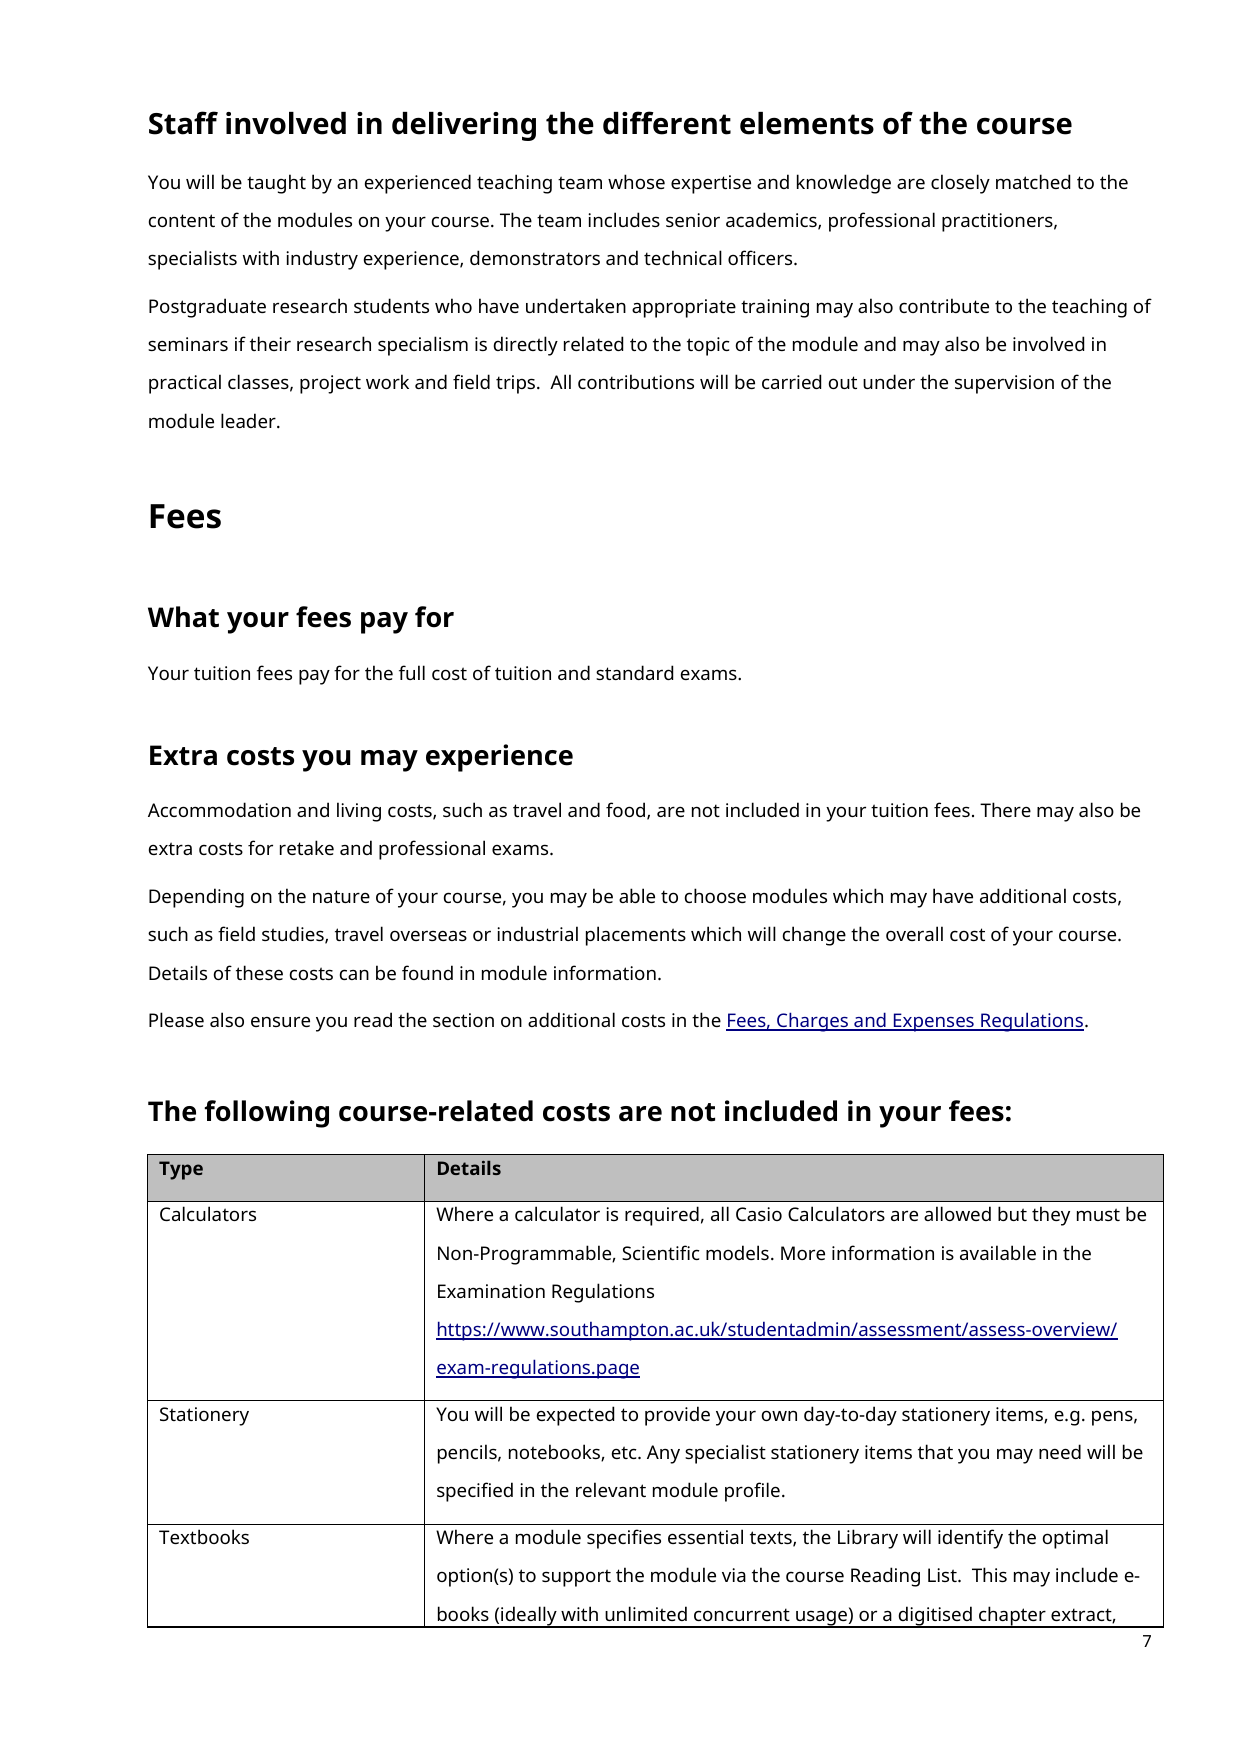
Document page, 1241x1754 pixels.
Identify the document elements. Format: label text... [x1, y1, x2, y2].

subtitle Extra costs you may experience [148, 736, 1152, 773]
subtitle The following course-related costs are not included in your fees: [148, 1092, 1152, 1129]
subtitle Fees [148, 493, 1152, 538]
table_header Details [425, 1155, 1163, 1201]
table_cell Calculators [148, 1202, 424, 1400]
table_cell Textbooks [148, 1525, 424, 1626]
table_cell You will be expected to provide your own day-to-day stationery items, e.g. pens, pencils, notebooks, etc. Any specialist stationery items that you may need will be specified in the relevant module profile. [425, 1401, 1163, 1523]
subtitle What your fees pay for [148, 599, 1152, 636]
table_cell Where a module specifies essential texts, the Library will identify the optimal option(s) to support the module via the course Reading List. This may include e-books (ideally with unlimited concurrent usage) or a digitised chapter extract, [425, 1525, 1163, 1626]
text You will be taught by an experienced teaching team whose expertise and knowledge are closely matched to the content of the modules on your course. The team includes senior academics, professional practitioners, specialists with industry experience, demonstrators and technical officers. [148, 169, 1152, 271]
text Accommodation and living costs, such as travel and food, are not included in your tuition fees. There may also be extra costs for retake and professional exams. [148, 797, 1152, 861]
text Depending on the nature of your course, you may be able to choose modules which may have additional costs, such as field studies, travel overseas or industrial placements which will change the overall cost of your course. Details of these costs can be found in module information. [148, 883, 1152, 985]
table_header Type [148, 1155, 424, 1201]
text Please also ensure you read the section on additional costs in the Fees, Charges and Expenses Regulations. [148, 1007, 1152, 1033]
text Postgraduate research students who have undertaken appropriate training may also contribute to the teaching of seminars if their research specialism is directly related to the topic of the module and may also be involved in practical classes, project work and field trips. All contributions will be carried out under the supervision of the module leader. [148, 293, 1152, 433]
subtitle Staff involved in delivering the different elements of the course [148, 103, 1152, 143]
table_cell Stationery [148, 1401, 424, 1523]
table_cell Where a calculator is required, all Casio Calculators are allowed but they must be Non-Programmable, Scientific models. More information is available in the Examination Regulations https://www.southampton.ac.uk/studentadmin/assessment/assess-overview/exam-regulations.page [425, 1202, 1163, 1400]
text Your tuition fees pay for the full cost of tuition and standard exams. [148, 660, 1152, 686]
